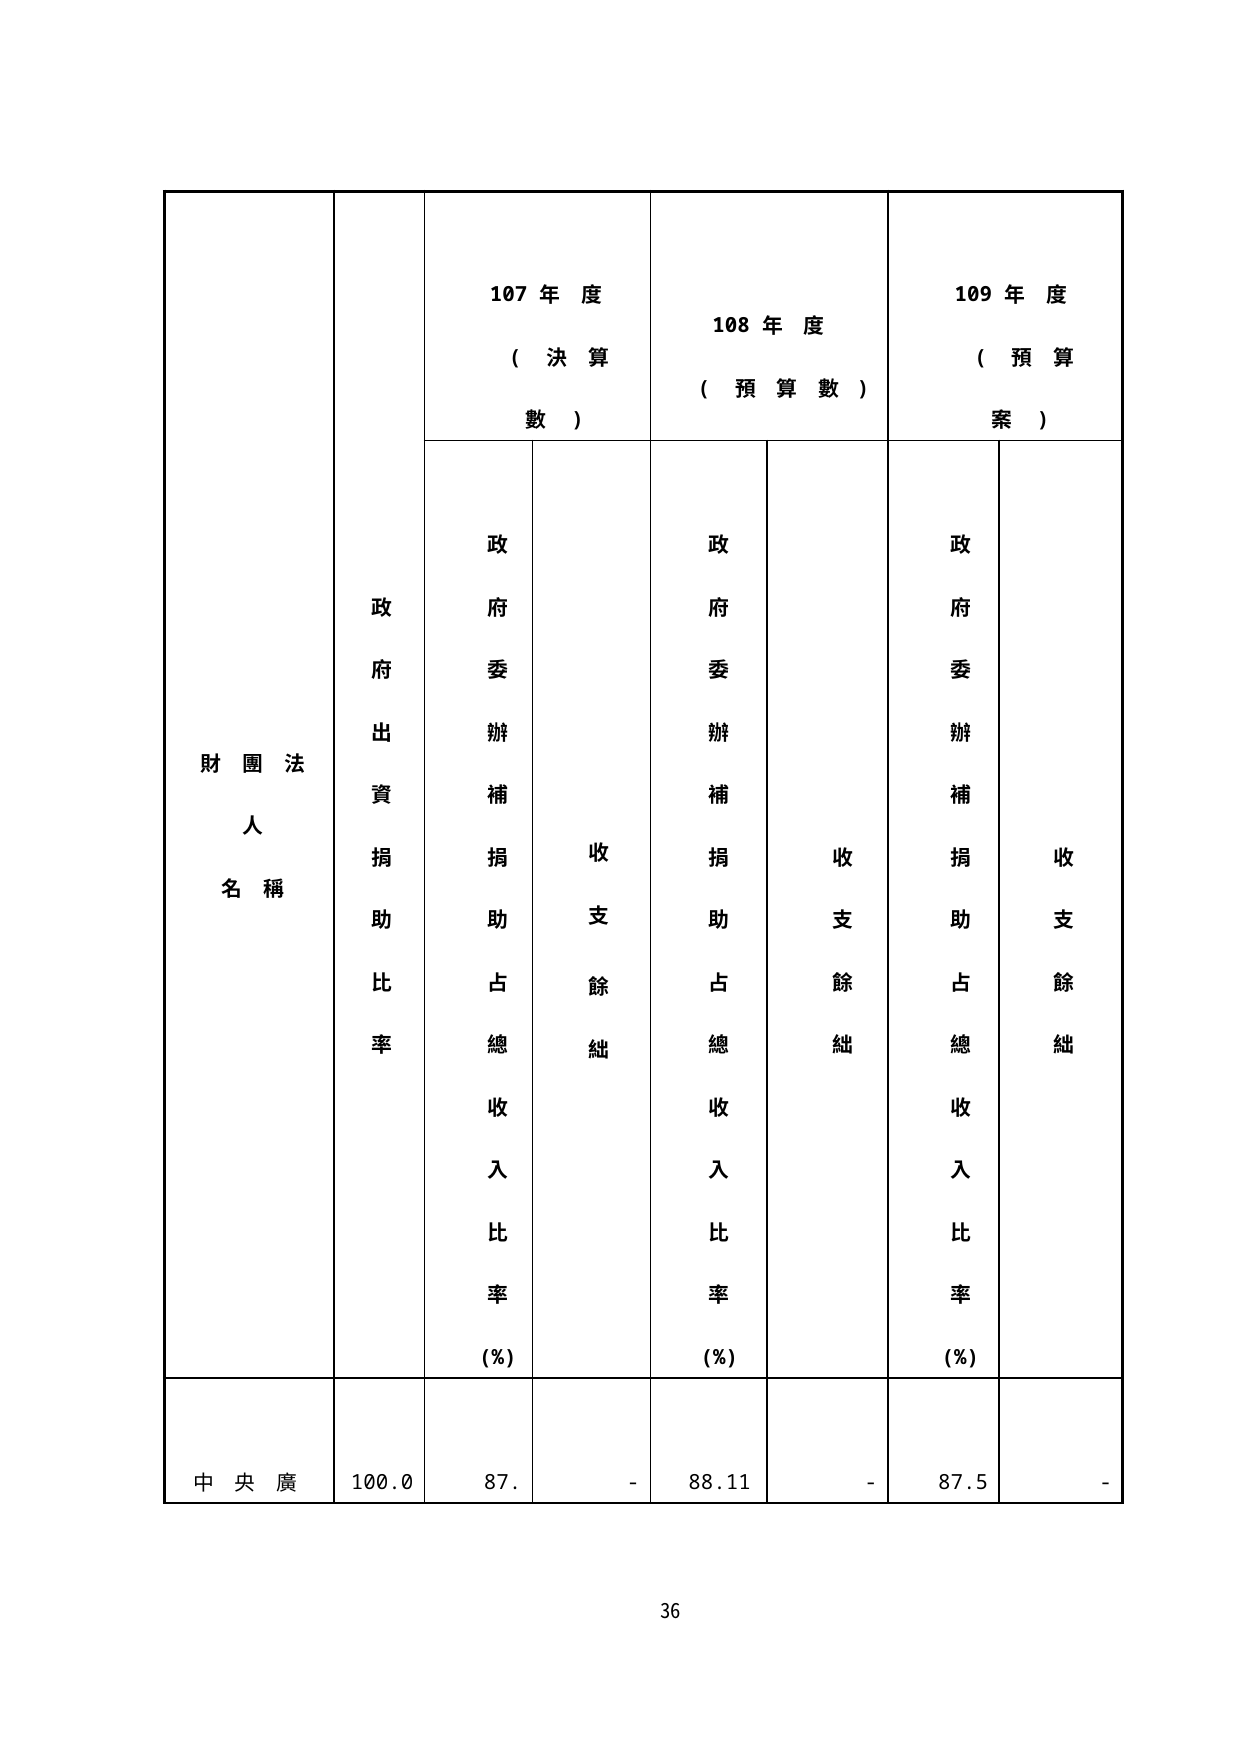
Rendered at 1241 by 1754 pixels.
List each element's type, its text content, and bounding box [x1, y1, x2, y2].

table_header 政府出資捐助比率 [335, 193, 424, 1377]
table_cell 收 支 餘 絀 [768, 441, 887, 1377]
table_cell 收 支 餘 絀 [533, 441, 650, 1377]
table_cell 88.11 [651, 1379, 766, 1502]
table_cell 政府委辦補捐助占總收入比率(%) [889, 441, 998, 1377]
table_header 107年度(決算數) [425, 193, 650, 439]
table_cell 100.0 [335, 1379, 424, 1502]
table_cell 收 支 餘 絀 [1000, 441, 1121, 1377]
table_cell [1000, 1379, 1121, 1502]
table_cell 政府委辦補捐助占總收入比率(%) [651, 441, 766, 1377]
table_header 財團法人 名稱 [166, 193, 333, 1377]
table_cell [768, 1379, 887, 1502]
table_cell 政府委辦補捐助占總收入比率(%) [425, 441, 532, 1377]
table_header 108年度(預算數) [651, 193, 887, 439]
table_header 109年度(預算案) [889, 193, 1121, 439]
table_cell 87. [425, 1379, 532, 1502]
table_cell [533, 1379, 650, 1502]
table_cell 中央廣 [166, 1379, 333, 1502]
table_cell 87.5 [889, 1379, 998, 1502]
